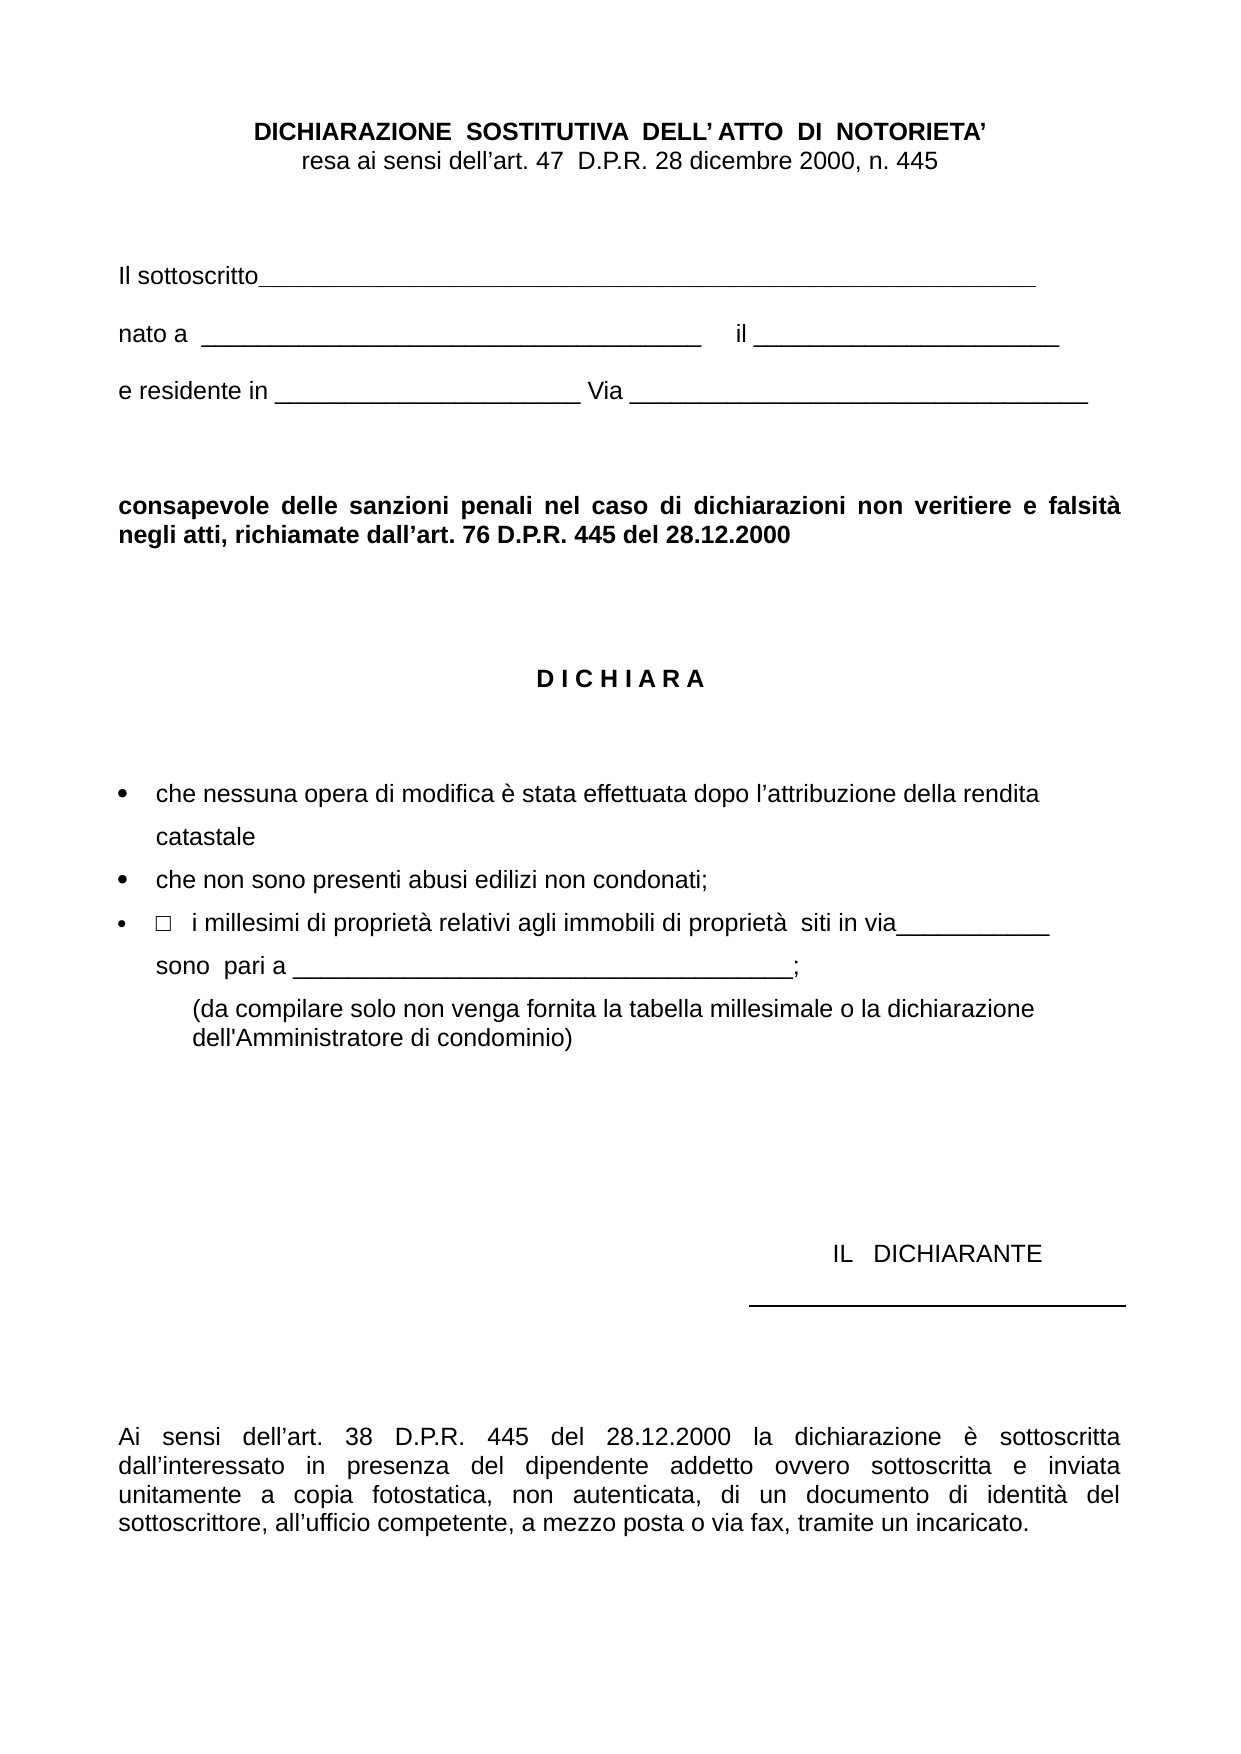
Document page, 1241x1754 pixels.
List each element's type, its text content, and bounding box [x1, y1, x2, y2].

text nato a ____________________________________ il ______________________ [118, 319, 1122, 347]
list □ i millesimi di proprietà relativi agli immobili di proprietà siti in via___________ [118, 908, 1122, 937]
text IL DICHIARANTE [753, 1239, 1122, 1268]
text Ai sensi dell’art. 38 D.P.R. 445 del 28.12.2000 la dichiarazione è sottoscritta dall’interessato in presenza del dipendente addetto ovvero sottoscritta e inviata unitamente a copia fotostatica, non autenticata, di un documento di identità del sottoscrittore, all’ufficio competente, a mezzo posta o via fax, tramite un incaricato. [118, 1422, 1122, 1537]
text consapevole delle sanzioni penali nel caso di dichiarazioni non veritiere e falsità negli atti, richiamate dall’art. 76 D.P.R. 445 del 28.12.2000 [118, 491, 1122, 549]
list che nessuna opera di modifica è stata effettuata dopo l’attribuzione della rendita catastale [118, 779, 1122, 851]
text D I C H I A R A [118, 664, 1122, 692]
list che non sono presenti abusi edilizi non condonati; [118, 865, 1122, 894]
text resa ai sensi dell’art. 47 D.P.R. 28 dicembre 2000, n. 445 [118, 146, 1122, 175]
list (da compilare solo non venga fornita la tabella millesimale o la dichiarazione dell'Amministratore di condominio) [118, 994, 1122, 1052]
text e residente in ______________________ Via _________________________________ [118, 376, 1122, 405]
text Il sottoscritto________________________________________________________ [118, 261, 1122, 290]
list sono pari a ____________________________________; [118, 951, 1122, 980]
text DICHIARAZIONE SOSTITUTIVA DELL’ ATTO DI NOTORIETA’ [118, 117, 1122, 146]
